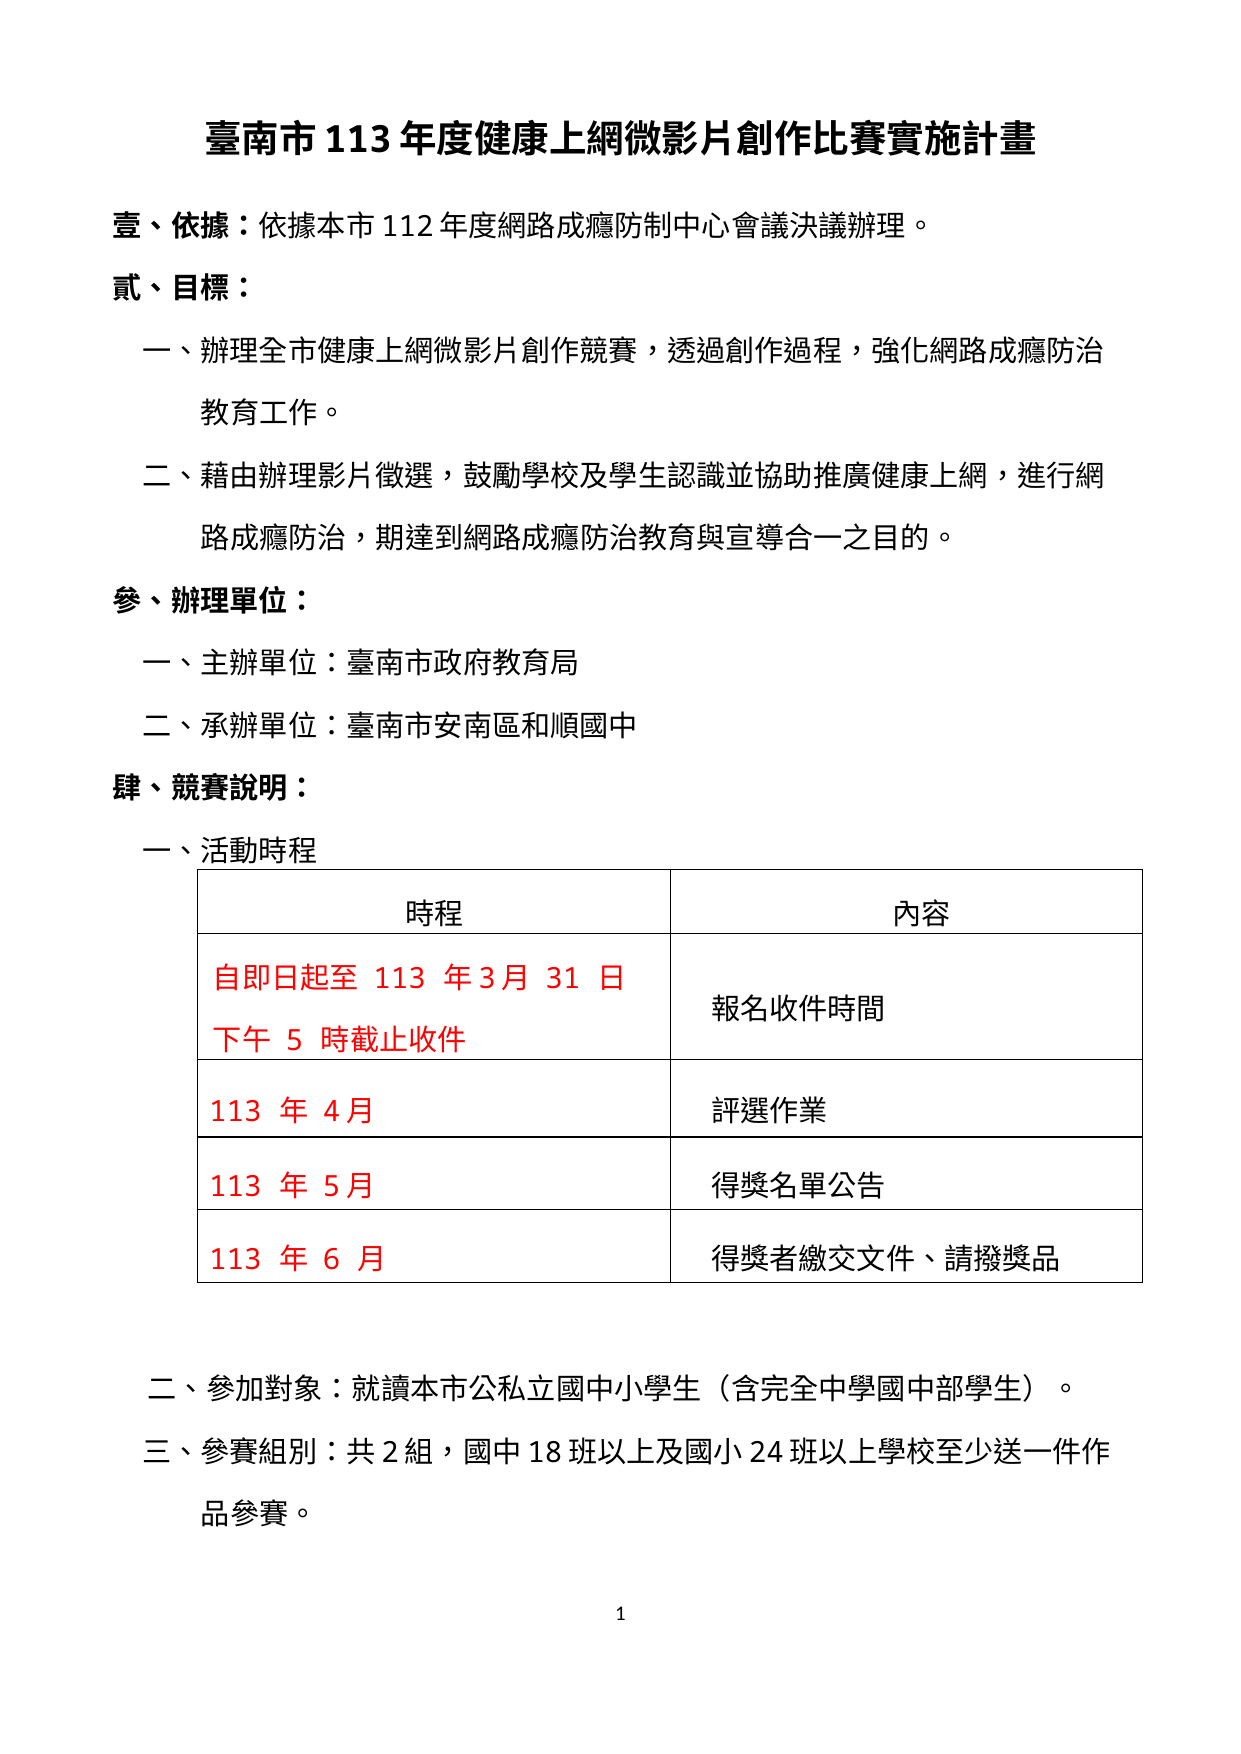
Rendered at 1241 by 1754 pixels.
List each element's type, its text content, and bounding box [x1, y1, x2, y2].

text 貳、目標： [112, 244, 1128, 307]
text 參、辦理單位： [112, 557, 1128, 619]
text 二、藉由辦理影片徵選，鼓勵學校及學生認識並協助推廣健康上網，進行網路成癮防治，期達到網路成癮防治教育與宣導合一之目的。 [142, 432, 1128, 557]
table_cell 113 年 6 月 [198, 1210, 670, 1282]
table_cell 報名收件時間 [671, 934, 1142, 1059]
table_cell 評選作業 [671, 1060, 1142, 1136]
table_cell 自即日起至 113 年3月 31 日 下午 5 時截止收件 [198, 934, 670, 1059]
table_cell 113 年 5月 [198, 1138, 670, 1209]
text 二、承辦單位：臺南市安南區和順國中 [142, 682, 1128, 744]
text 一、主辦單位：臺南市政府教育局 [142, 619, 1128, 682]
table_cell 113 年 4月 [198, 1060, 670, 1136]
text 壹、依據：依據本市112年度網路成癮防制中心會議決議辦理。 [112, 182, 1128, 244]
text 肆、競賽說明： [112, 744, 1128, 807]
table_header 內容 [671, 870, 1142, 933]
text 臺南市113年度健康上網微影片創作比賽實施計畫 [112, 94, 1128, 157]
table_header 時程 [198, 870, 670, 933]
text 一、活動時程 [142, 807, 1128, 869]
table_cell 得獎名單公告 [671, 1138, 1142, 1209]
text 三、參賽組別：共2組，國中18班以上及國小24班以上學校至少送一件作品參賽。 [142, 1408, 1128, 1533]
text 一、辦理全市健康上網微影片創作競賽，透過創作過程，強化網路成癮防治教育工作。 [142, 307, 1128, 432]
text 二、參加對象：就讀本市公私立國中小學生（含完全中學國中部學生）。 [112, 1345, 1128, 1408]
table_cell 得獎者繳交文件、請撥獎品 [671, 1210, 1142, 1282]
